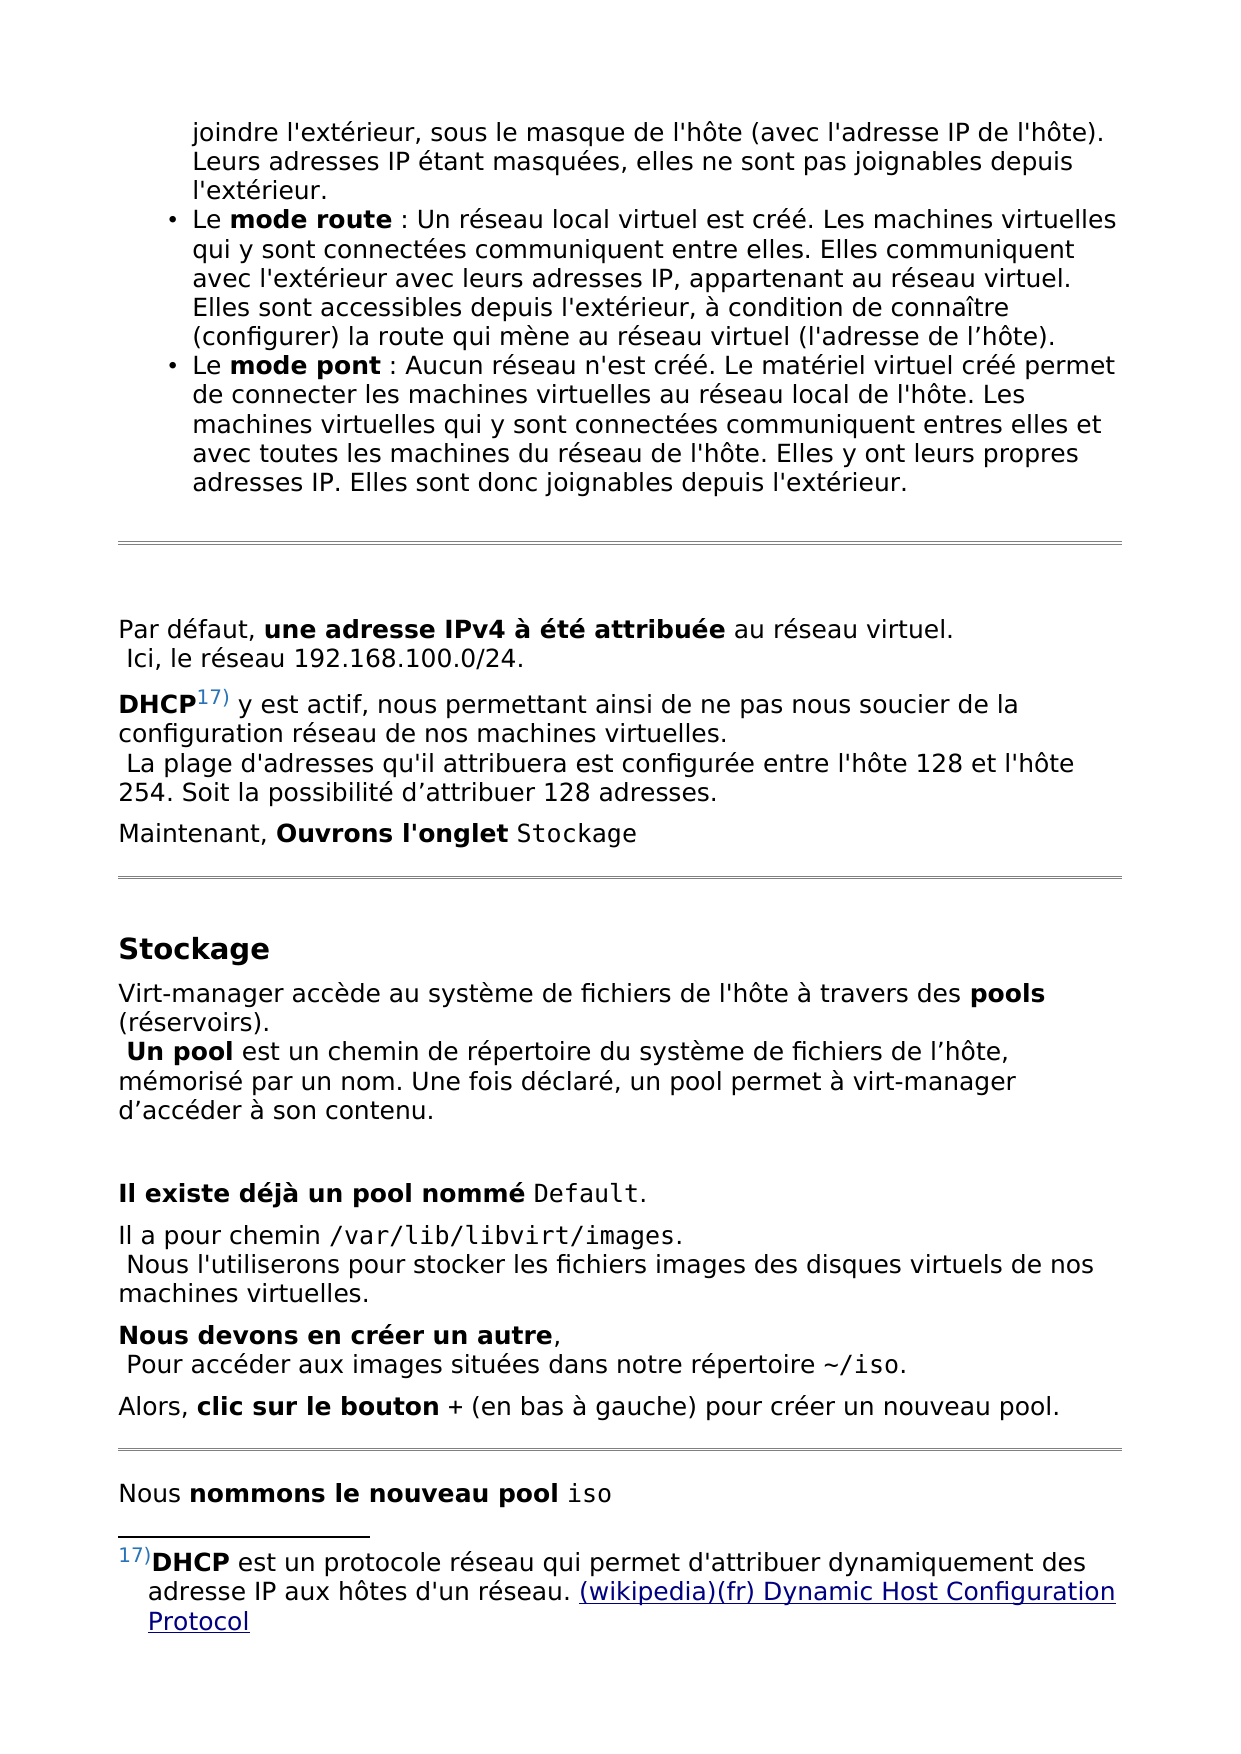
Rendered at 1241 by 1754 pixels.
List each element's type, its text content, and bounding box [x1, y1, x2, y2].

text Par défaut, une adresse IPv4 à été attribuée au réseau virtuel. Ici, le réseau 192.168.100.0/24. [118, 615, 1122, 673]
list Le mode pont : Aucun réseau n'est créé. Le matériel virtuel créé permet de connecter les machines virtuelles au réseau local de l'hôte. Les machines virtuelles qui y sont connectées communiquent entres elles et avec toutes les machines du réseau de l'hôte. Elles y ont leurs propres adresses IP. Elles sont donc joignables depuis l'extérieur. [177, 351, 1122, 497]
text Il a pour chemin /var/lib/libvirt/images. Nous l'utiliserons pour stocker les fichiers images des disques virtuels de nos machines virtuelles. [118, 1221, 1122, 1308]
text Virt-manager accède au système de fichiers de l'hôte à travers des pools (réservoirs). Un pool est un chemin de répertoire du système de fichiers de l’hôte, mémorisé par un nom. Une fois déclaré, un pool permet à virt-manager d’accéder à son contenu. [118, 979, 1122, 1125]
text DHCP y est actif, nous permettant ainsi de ne pas nous soucier de la configuration réseau de nos machines virtuelles. La plage d'adresses qu'il attribuera est configurée entre l'hôte 128 et l'hôte 254. Soit la possibilité d’attribuer 128 adresses. [118, 686, 1122, 807]
list joindre l'extérieur, sous le masque de l'hôte (avec l'adresse IP de l'hôte). Leurs adresses IP étant masquées, elles ne sont pas joignables depuis l'extérieur. [177, 118, 1122, 206]
text DHCP est un protocole réseau qui permet d'attribuer dynamiquement des adresse IP aux hôtes d'un réseau. (wikipedia)(fr) Dynamic Host Configuration Protocol [118, 1543, 1122, 1636]
subtitle Stockage [118, 933, 1122, 967]
text Maintenant, Ouvrons l'onglet Stockage [118, 820, 1122, 849]
text Il existe déjà un pool nommé Default. [118, 1179, 1122, 1208]
text Nous devons en créer un autre, Pour accéder aux images situées dans notre répertoire ~/iso. [118, 1321, 1122, 1379]
text Nous nommons le nouveau pool iso [118, 1480, 1122, 1542]
text Alors, clic sur le bouton + (en bas à gauche) pour créer un nouveau pool. [118, 1392, 1122, 1421]
list Le mode route : Un réseau local virtuel est créé. Les machines virtuelles qui y sont connectées communiquent entre elles. Elles communiquent avec l'extérieur avec leurs adresses IP, appartenant au réseau virtuel. Elles sont accessibles depuis l'extérieur, à condition de connaître (configurer) la route qui mène au réseau virtuel (l'adresse de l’hôte). [177, 206, 1122, 351]
